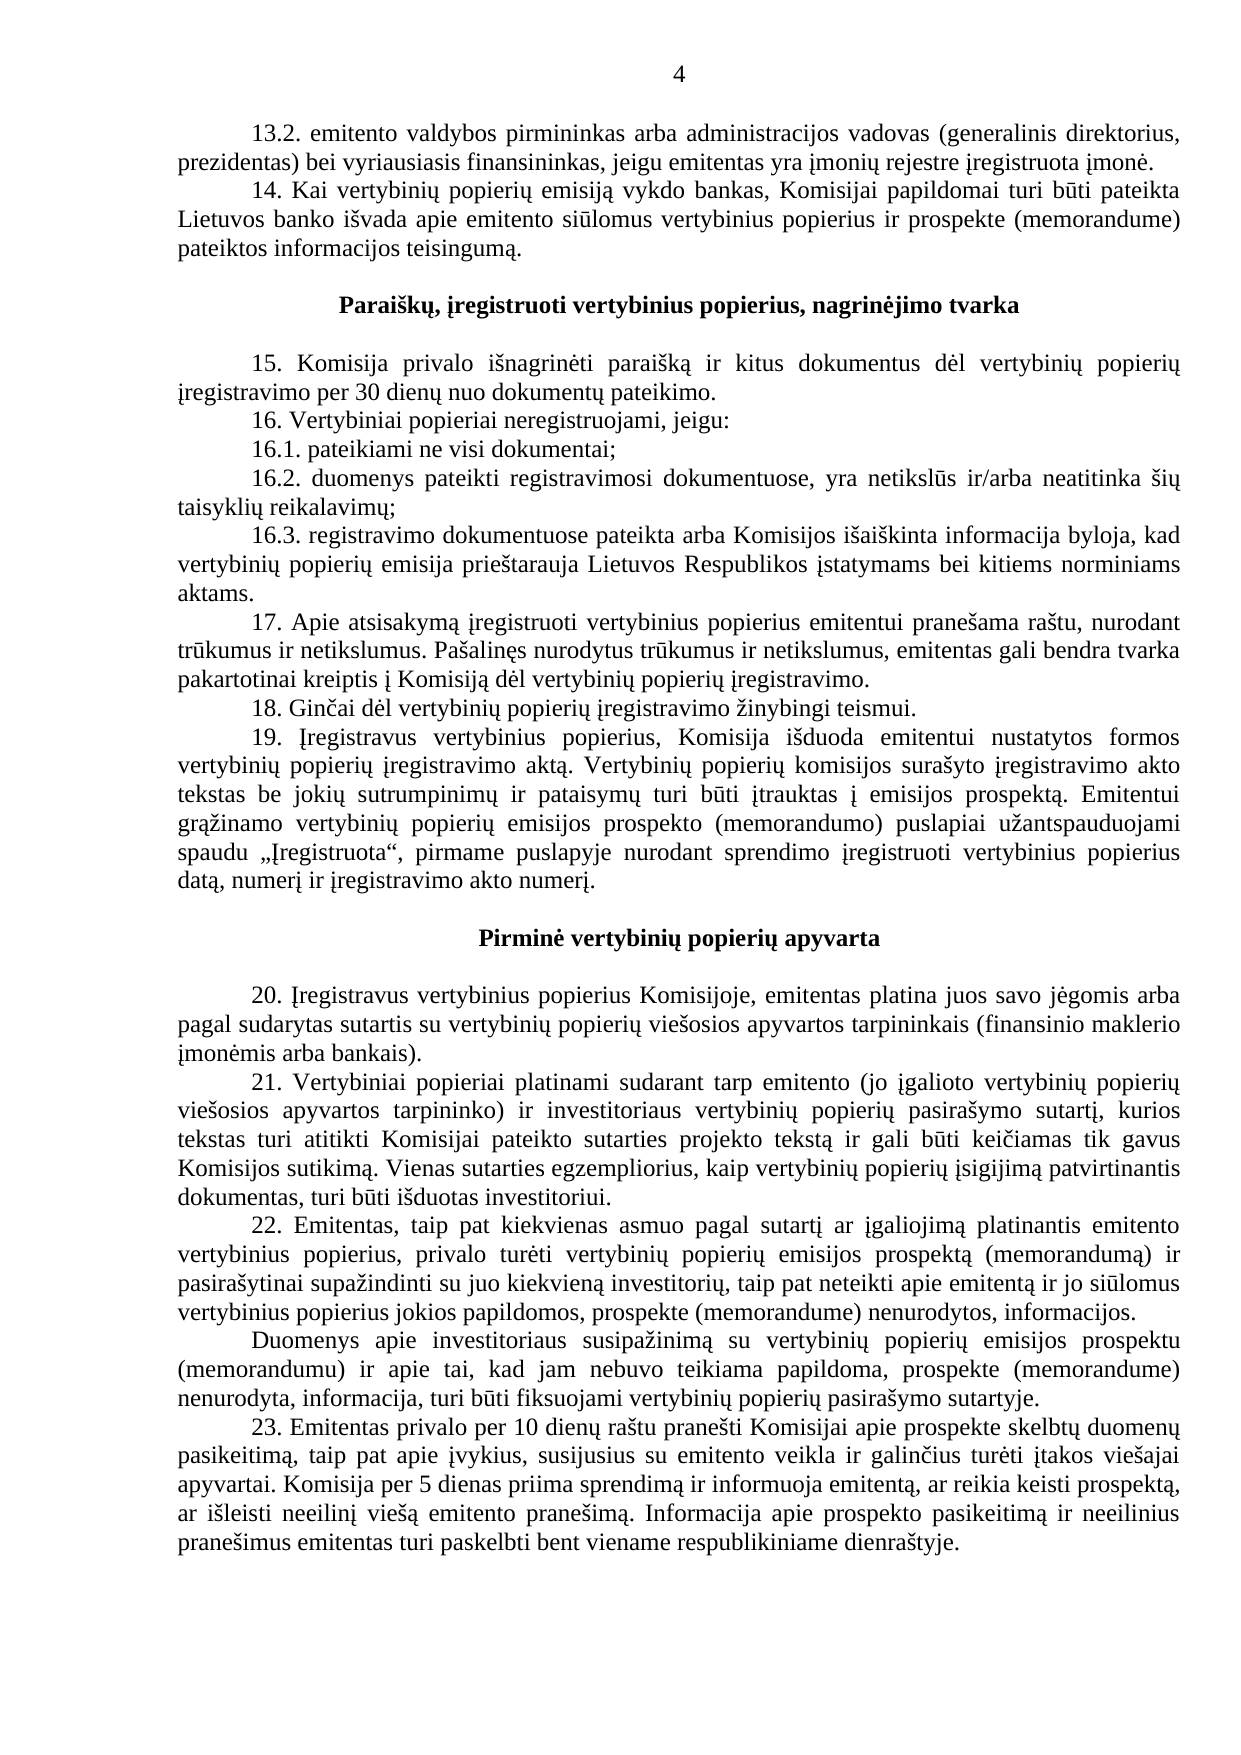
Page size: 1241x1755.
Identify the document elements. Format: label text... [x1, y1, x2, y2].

text 16.2. duomenys pateikti registravimosi dokumentuose, yra netikslūs ir/arba neatitinka šių taisyklių reikalavimų; [177, 463, 1181, 521]
text 19. Įregistravus vertybinius popierius, Komisija išduoda emitentui nustatytos formos vertybinių popierių įregistravimo aktą. Vertybinių popierių komisijos surašyto įregistravimo akto tekstas be jokių sutrumpinimų ir pataisymų turi būti įtrauktas į emisijos prospektą. Emitentui grąžinamo vertybinių popierių emisijos prospekto (memorandumo) puslapiai užantspauduojami spaudu „Įregistruota“, pirmame puslapyje nurodant sprendimo įregistruoti vertybinius popierius datą, numerį ir įregistravimo akto numerį. [177, 722, 1181, 894]
text 16.3. registravimo dokumentuose pateikta arba Komisijos išaiškinta informacija byloja, kad vertybinių popierių emisija prieštarauja Lietuvos Respublikos įstatymams bei kitiems norminiams aktams. [177, 521, 1181, 607]
text 14. Kai vertybinių popierių emisiją vykdo bankas, Komisijai papildomai turi būti pateikta Lietuvos banko išvada apie emitento siūlomus vertybinius popierius ir prospekte (memorandume) pateiktos informacijos teisingumą. [177, 176, 1181, 262]
text 20. Įregistravus vertybinius popierius Komisijoje, emitentas platina juos savo jėgomis arba pagal sudarytas sutartis su vertybinių popierių viešosios apyvartos tarpininkais (finansinio maklerio įmonėmis arba bankais). [177, 981, 1181, 1067]
text 16. Vertybiniai popieriai neregistruojami, jeigu: [177, 406, 1181, 434]
text Paraiškų, įregistruoti vertybinius popierius, nagrinėjimo tvarka [177, 291, 1181, 319]
text Pirminė vertybinių popierių apyvarta [177, 923, 1181, 952]
text 22. Emitentas, taip pat kiekvienas asmuo pagal sutartį ar įgaliojimą platinantis emitento vertybinius popierius, privalo turėti vertybinių popierių emisijos prospektą (memorandumą) ir pasirašytinai supažindinti su juo kiekvieną investitorių, taip pat neteikti apie emitentą ir jo siūlomus vertybinius popierius jokios papildomos, prospekte (memorandume) nenurodytos, informacijos. [177, 1211, 1181, 1326]
text 15. Komisija privalo išnagrinėti paraišką ir kitus dokumentus dėl vertybinių popierių įregistravimo per 30 dienų nuo dokumentų pateikimo. [177, 348, 1181, 406]
text 18. Ginčai dėl vertybinių popierių įregistravimo žinybingi teismui. [177, 693, 1181, 722]
text 16.1. pateikiami ne visi dokumentai; [177, 434, 1181, 463]
text 23. Emitentas privalo per 10 dienų raštu pranešti Komisijai apie prospekte skelbtų duomenų pasikeitimą, taip pat apie įvykius, susijusius su emitento veikla ir galinčius turėti įtakos viešajai apyvartai. Komisija per 5 dienas priima sprendimą ir informuoja emitentą, ar reikia keisti prospektą, ar išleisti neeilinį viešą emitento pranešimą. Informacija apie prospekto pasikeitimą ir neeilinius pranešimus emitentas turi paskelbti bent viename respublikiniame dienraštyje. [177, 1412, 1181, 1556]
text 17. Apie atsisakymą įregistruoti vertybinius popierius emitentui pranešama raštu, nurodant trūkumus ir netikslumus. Pašalinęs nurodytus trūkumus ir netikslumus, emitentas gali bendra tvarka pakartotinai kreiptis į Komisiją dėl vertybinių popierių įregistravimo. [177, 607, 1181, 693]
text Duomenys apie investitoriaus susipažinimą su vertybinių popierių emisijos prospektu (memorandumu) ir apie tai, kad jam nebuvo teikiama papildoma, prospekte (memorandume) nenurodyta, informacija, turi būti fiksuojami vertybinių popierių pasirašymo sutartyje. [177, 1326, 1181, 1412]
text 21. Vertybiniai popieriai platinami sudarant tarp emitento (jo įgalioto vertybinių popierių viešosios apyvartos tarpininko) ir investitoriaus vertybinių popierių pasirašymo sutartį, kurios tekstas turi atitikti Komisijai pateikto sutarties projekto tekstą ir gali būti keičiamas tik gavus Komisijos sutikimą. Vienas sutarties egzempliorius, kaip vertybinių popierių įsigijimą patvirtinantis dokumentas, turi būti išduotas investitoriui. [177, 1067, 1181, 1211]
text 13.2. emitento valdybos pirmininkas arba administracijos vadovas (generalinis direktorius, prezidentas) bei vyriausiasis finansininkas, jeigu emitentas yra įmonių rejestre įregistruota įmonė. [177, 118, 1181, 176]
